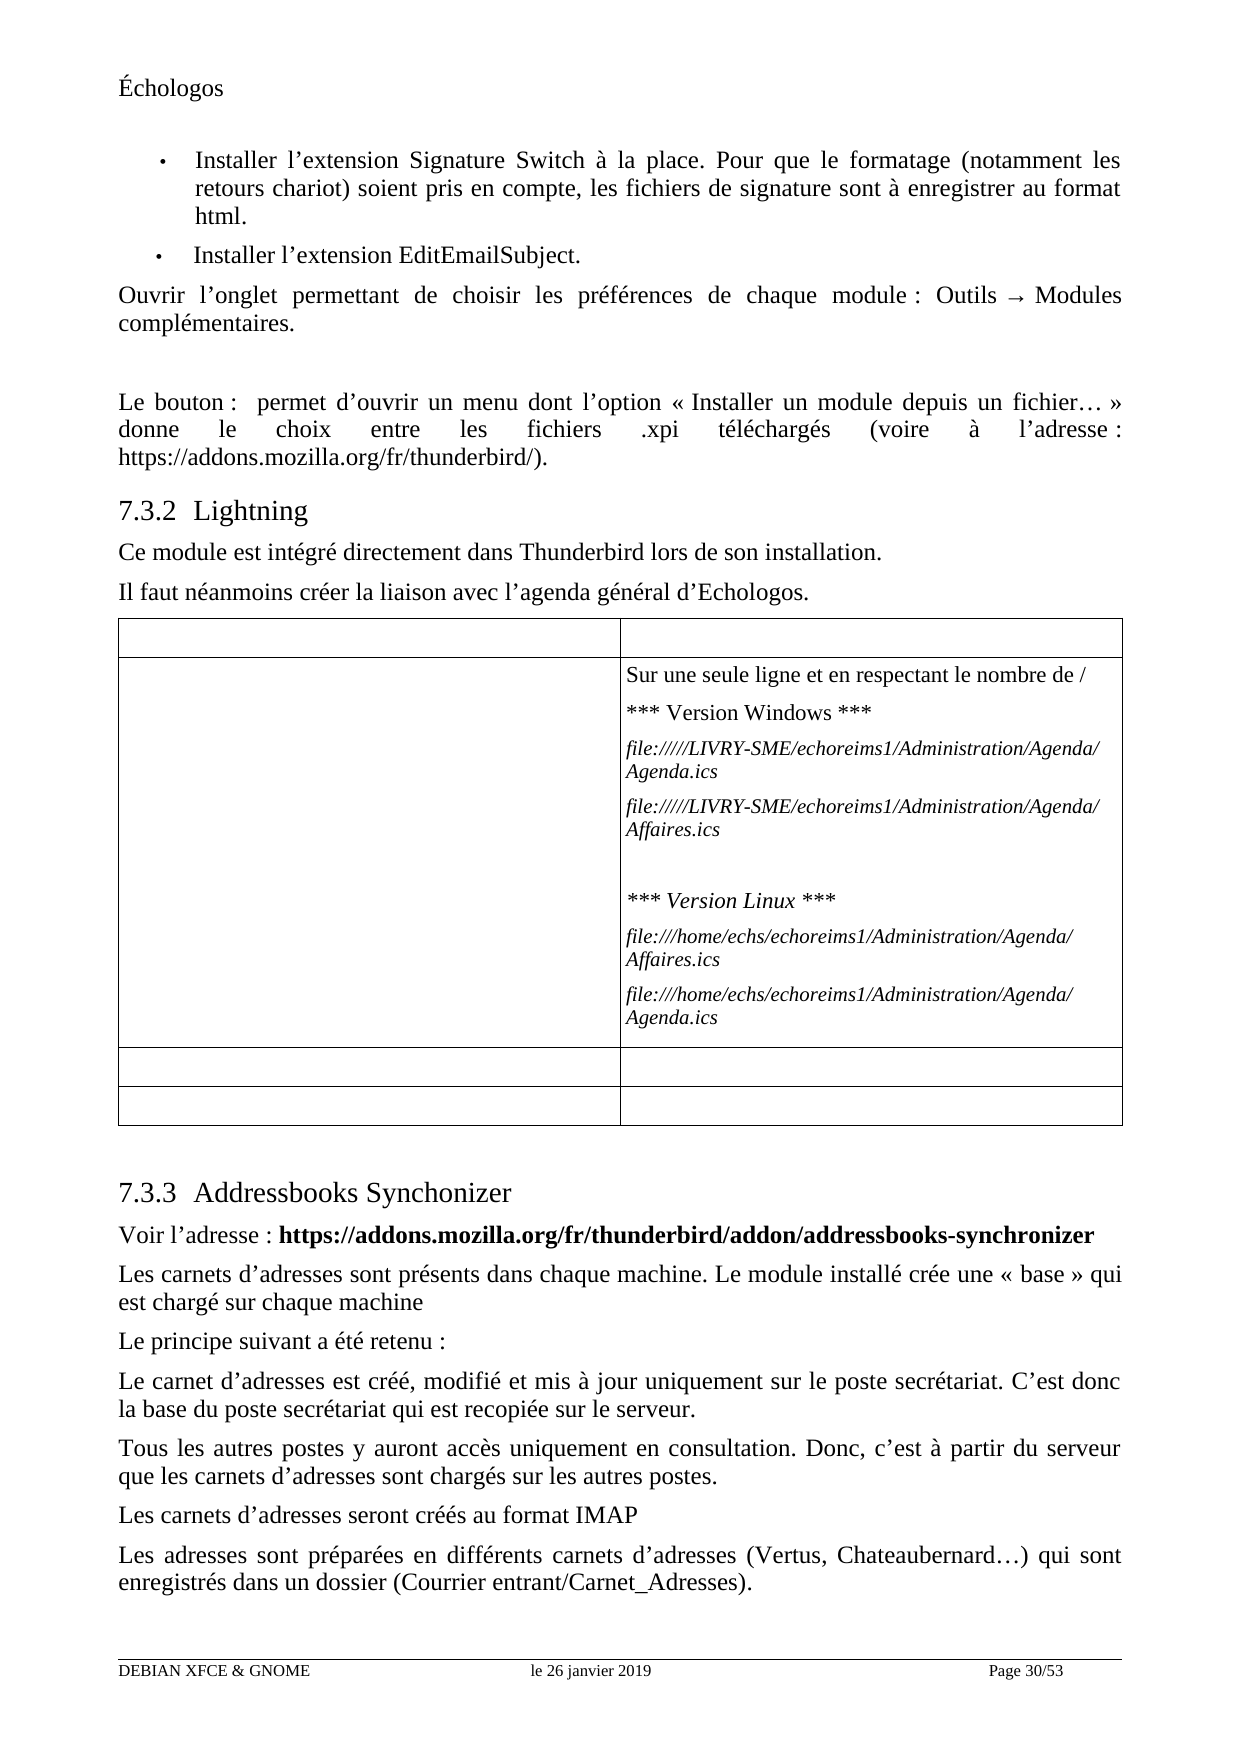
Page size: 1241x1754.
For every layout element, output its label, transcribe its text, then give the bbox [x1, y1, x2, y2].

table_cell Sur une seule ligne et en respectant le nombre de / *** Version Windows *** file://///LIVRY-SME/echoreims1/Administration/Agenda/Agenda.ics file://///LIVRY-SME/echoreims1/Administration/Agenda/Affaires.ics *** Version Linux *** file:///home/echs/echoreims1/Administration/Agenda/Affaires.ics file:///home/echs/echoreims1/Administration/Agenda/Agenda.ics [621, 658, 1122, 1047]
subtitle Lightning [118, 494, 1122, 527]
text Voir l’adresse : https://addons.mozilla.org/fr/thunderbird/addon/addressbooks-synchronizer [118, 1221, 1122, 1248]
list Installer l’extension EditEmailSubject. [156, 241, 1122, 269]
text Tous les autres postes y auront accès uniquement en consultation. Donc, c’est à partir du serveur que les carnets d’adresses sont chargés sur les autres postes. [118, 1434, 1122, 1489]
text Le principe suivant a été retenu : [118, 1327, 1122, 1355]
text Les adresses sont préparées en différents carnets d’adresses (Vertus, Chateaubernard…) qui sont enregistrés dans un dossier (Courrier entrant/Carnet_Adresses). [118, 1541, 1122, 1596]
text Le bouton : permet d’ouvrir un menu dont l’option « Installer un module depuis un fichier… » donne le choix entre les fichiers .xpi téléchargés (voire à l’adresse : https://addons.mozilla.org/fr/thunderbird/). [118, 388, 1122, 471]
text Il faut néanmoins créer la liaison avec l’agenda général d’Echologos. [118, 578, 1122, 606]
subtitle Addressbooks Synchonizer [118, 1177, 1122, 1209]
table_cell [119, 1048, 620, 1086]
text Le carnet d’adresses est créé, modifié et mis à jour uniquement sur le poste secrétariat. C’est donc la base du poste secrétariat qui est recopiée sur le serveur. [118, 1367, 1122, 1422]
table_header [621, 619, 1122, 657]
table_cell [621, 1087, 1122, 1125]
table_cell [119, 1087, 620, 1125]
text Les carnets d’adresses sont présents dans chaque machine. Le module installé crée une « base » qui est chargé sur chaque machine [118, 1260, 1122, 1316]
text Ouvrir l’onglet permettant de choisir les préférences de chaque module : Outils → Modules complémentaires. [118, 281, 1122, 336]
text Ce module est intégré directement dans Thunderbird lors de son installation. [118, 538, 1122, 566]
text Les carnets d’adresses seront créés au format IMAP [118, 1501, 1122, 1529]
list Installer l’extension Signature Switch à la place. Pour que le formatage (notamment les retours chariot) soient pris en compte, les fichiers de signature sont à enregistrer au format html. [159, 147, 1122, 230]
table_header [119, 619, 620, 657]
table_cell [119, 658, 620, 1047]
table_cell [621, 1048, 1122, 1086]
